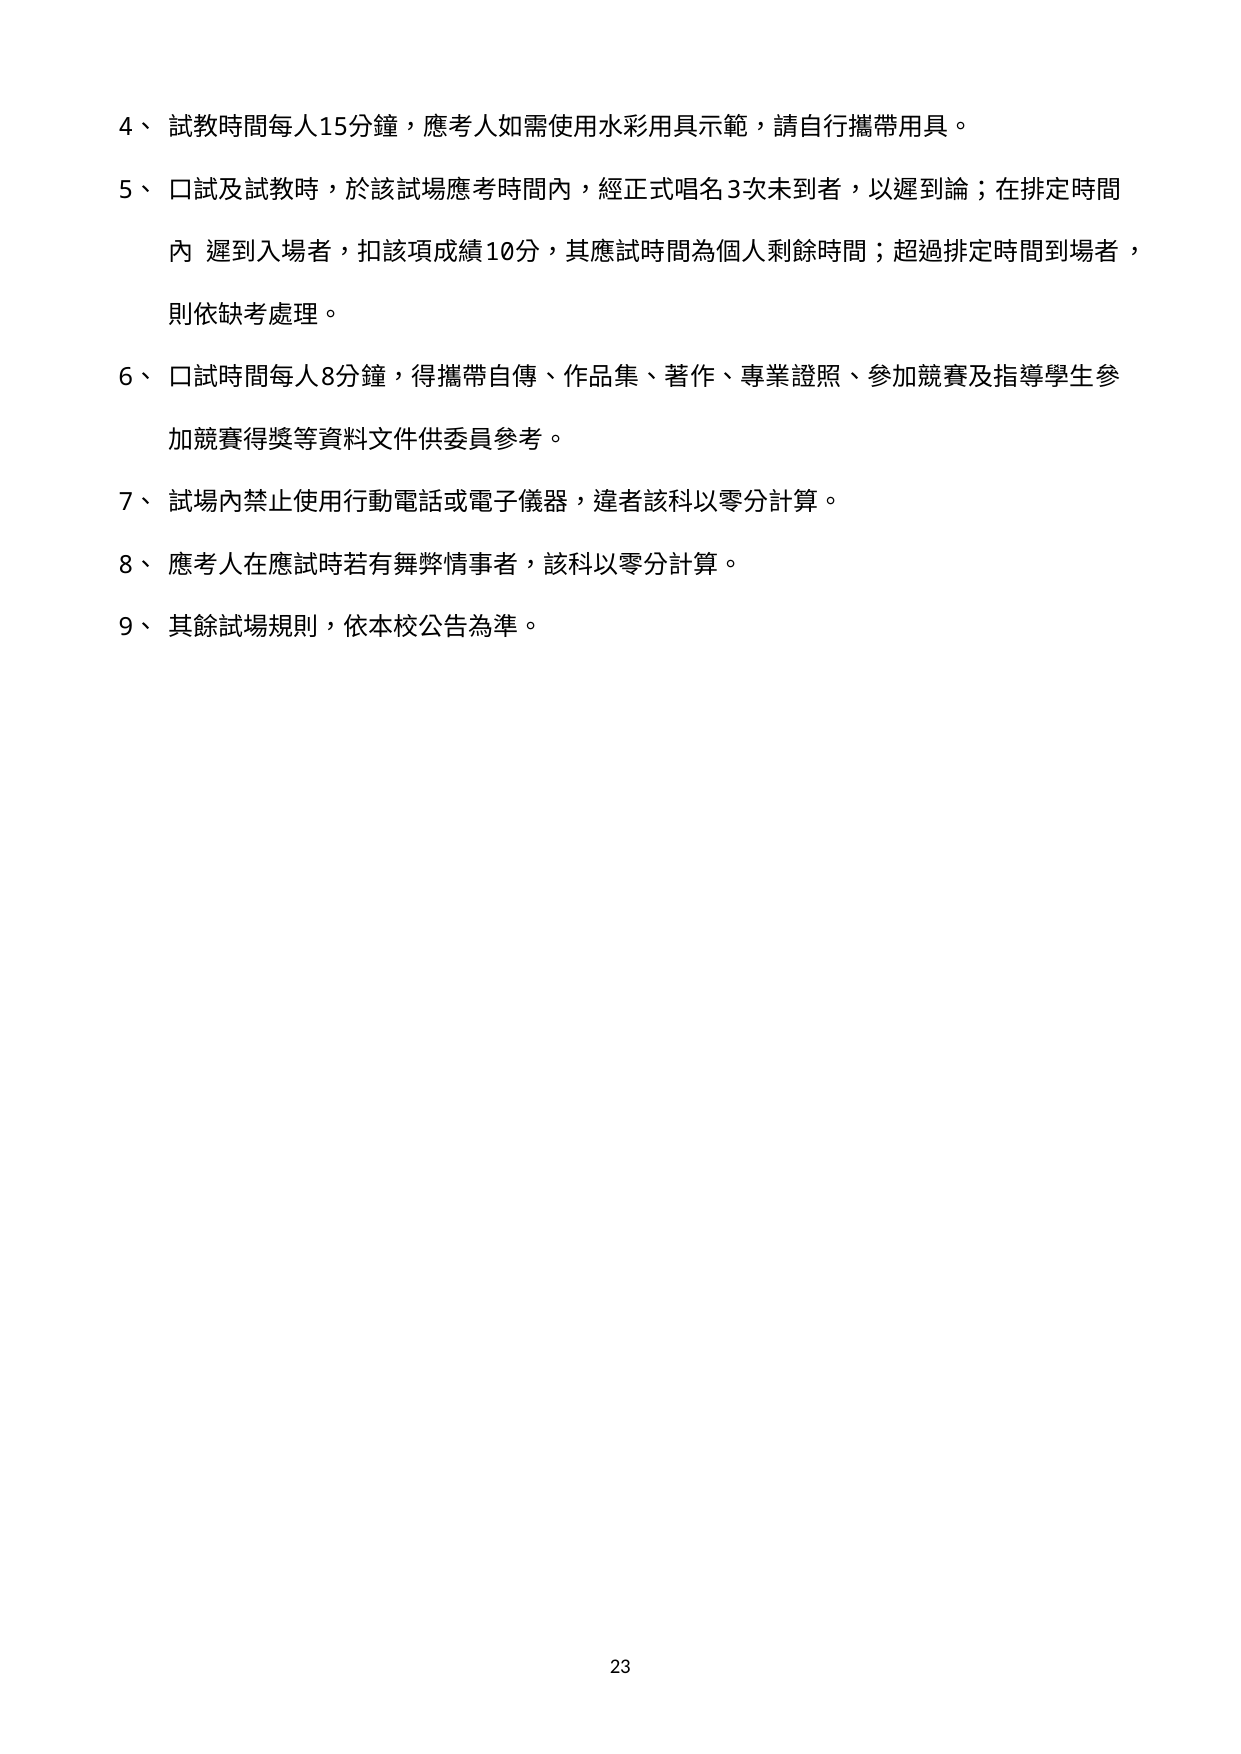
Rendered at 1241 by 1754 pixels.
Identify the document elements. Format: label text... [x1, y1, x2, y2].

list 口試時間每人8分鐘，得攜帶自傳、作品集、著作、專業證照、參加競賽及指導學生參加競賽得獎等資料文件供委員參考。 [118, 333, 1122, 458]
list 試場內禁止使用行動電話或電子儀器，違者該科以零分計算。 [118, 458, 1122, 521]
list 試教時間每人15分鐘，應考人如需使用水彩用具示範，請自行攜帶用具。 [118, 83, 1122, 146]
list 應考人在應試時若有舞弊情事者，該科以零分計算。 [118, 521, 1122, 583]
list 其餘試場規則，依本校公告為準。 [118, 583, 1122, 646]
list 口試及試教時，於該試場應考時間內，經正式唱名3次未到者，以遲到論；在排定時間內 遲到入場者，扣該項成績10分，其應試時間為個人剩餘時間；超過排定時間到場者，則依缺考處理。 [118, 146, 1122, 333]
